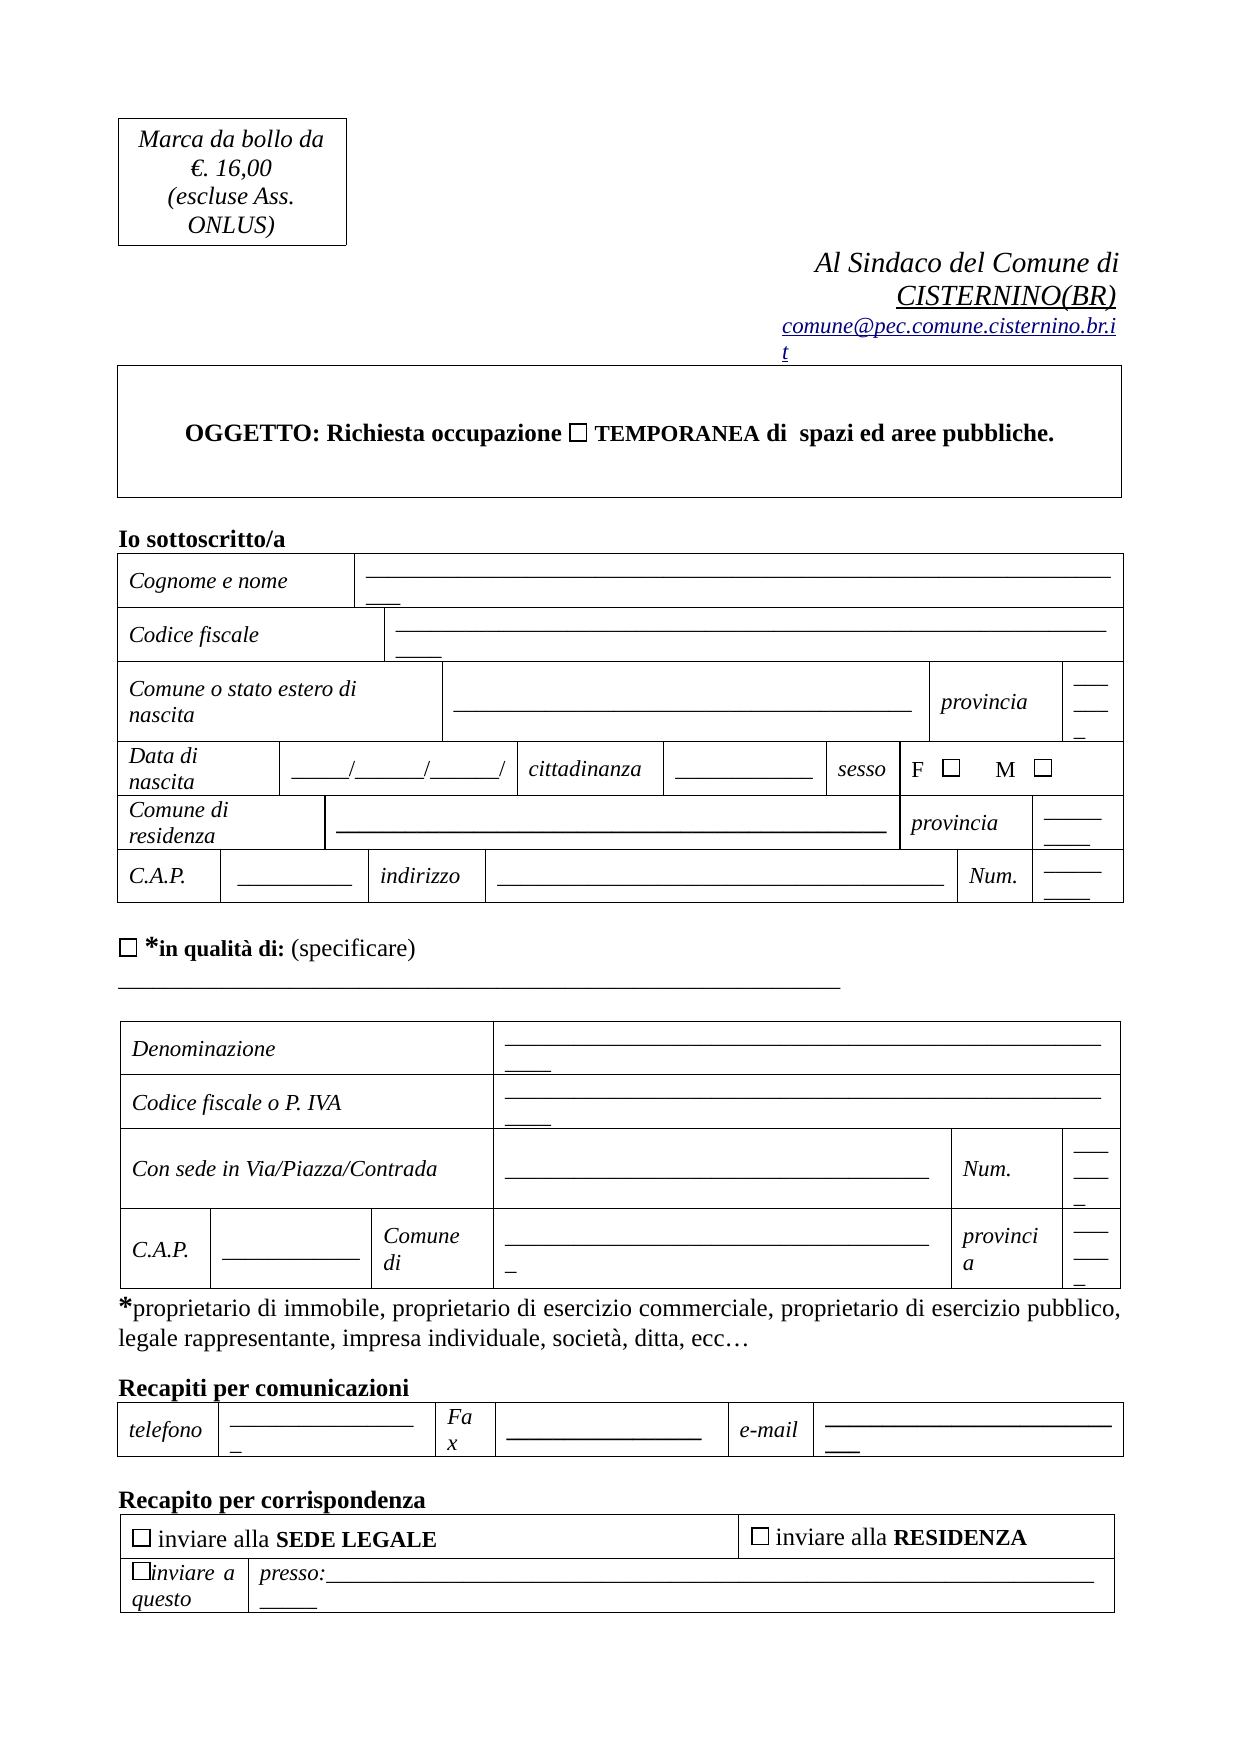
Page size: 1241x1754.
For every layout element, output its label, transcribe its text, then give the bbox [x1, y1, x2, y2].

text Recapiti per comunicazioni [118, 1373, 1122, 1402]
table_header Marca da bollo da €. 16,00 (escluse Ass. ONLUS) [119, 119, 346, 245]
table_cell Comune di [372, 1209, 493, 1288]
table_cell _______________________________________ [486, 850, 957, 902]
table_cell F M [901, 742, 1123, 795]
table_cell provincia [930, 662, 1062, 741]
table_cell ______________________________________ [494, 1209, 951, 1288]
text *proprietario di immobile, proprietario di esercizio commerciale, proprietario di esercizio pubblico, legale rappresentante, impresa individuale, società, ditta, ecc… [118, 1289, 1122, 1352]
table_cell __________ [221, 850, 368, 902]
table_cell provincia [901, 796, 1032, 848]
table_cell Codice fiscale [118, 608, 384, 661]
table_header presso:________________________________________________________________________ [249, 1559, 1114, 1612]
table_header Fax [436, 1403, 495, 1456]
table_header inviare alla RESIDENZA [739, 1515, 1114, 1558]
table_header Denominazione [121, 1022, 493, 1074]
table_header e-mail [729, 1403, 813, 1456]
table_cell Num. [952, 1129, 1062, 1208]
table_cell indirizzo [369, 850, 485, 902]
table_cell provincia [952, 1209, 1062, 1288]
table_cell Comune di residenza [118, 796, 324, 848]
table_cell ________________________________________________________ [494, 1075, 1120, 1128]
table_header ____________________________________________________________________ [355, 554, 1123, 607]
table_cell _______ [1063, 662, 1123, 741]
table_header _________________ [496, 1403, 728, 1456]
table_cell C.A.P. [121, 1209, 210, 1288]
table_cell _____________________________________ [494, 1129, 951, 1208]
table_cell Codice fiscale o P. IVA [121, 1075, 493, 1128]
table_cell _________ [1033, 796, 1123, 848]
table_cell Con sede in Via/Piazza/Contrada [121, 1129, 493, 1208]
table_cell __________________________________________________________________ [385, 608, 1123, 661]
text comune@pec.comune.cisternino.br.it [782, 312, 1122, 364]
table_cell cittadinanza [518, 742, 663, 795]
text Al Sindaco del Comune di CISTERNINO(BR) [118, 245, 1122, 312]
table_cell _______ [1063, 1209, 1120, 1288]
table_cell C.A.P. [118, 850, 220, 902]
table_cell ________________________________________ [443, 662, 929, 741]
table_cell Data di nascita [118, 742, 279, 795]
table_header telefono [118, 1403, 218, 1456]
text Recapito per corrispondenza [118, 1486, 1122, 1514]
table_cell Num. [958, 850, 1032, 902]
table_cell ____________ [211, 1209, 371, 1288]
table_cell ________________________________________________ [326, 796, 899, 848]
table_cell ____________ [664, 742, 826, 795]
table_header inviare alla SEDE LEGALE [121, 1515, 738, 1558]
table_header Cognome e nome [118, 554, 354, 607]
table_cell sesso [827, 742, 899, 795]
table_header ________________________________________________________ [494, 1022, 1120, 1074]
table_header _________________ [219, 1403, 435, 1456]
table_cell _______ [1063, 1129, 1120, 1208]
table_header ____________________________ [814, 1403, 1123, 1456]
table_cell Comune o stato estero di nascita [118, 662, 442, 741]
text *in qualità di: (specificare) _______________________________________________________________ [118, 929, 1122, 1021]
table_header OGGETTO: Richiesta occupazione TEMPORANEA di spazi ed aree pubbliche. [118, 366, 1121, 497]
table_cell _________ [1033, 850, 1123, 902]
table_cell _____/______/______/ [280, 742, 517, 795]
text Io sottoscritto/a [118, 524, 1122, 553]
table_cell inviare a questo [121, 1559, 248, 1612]
